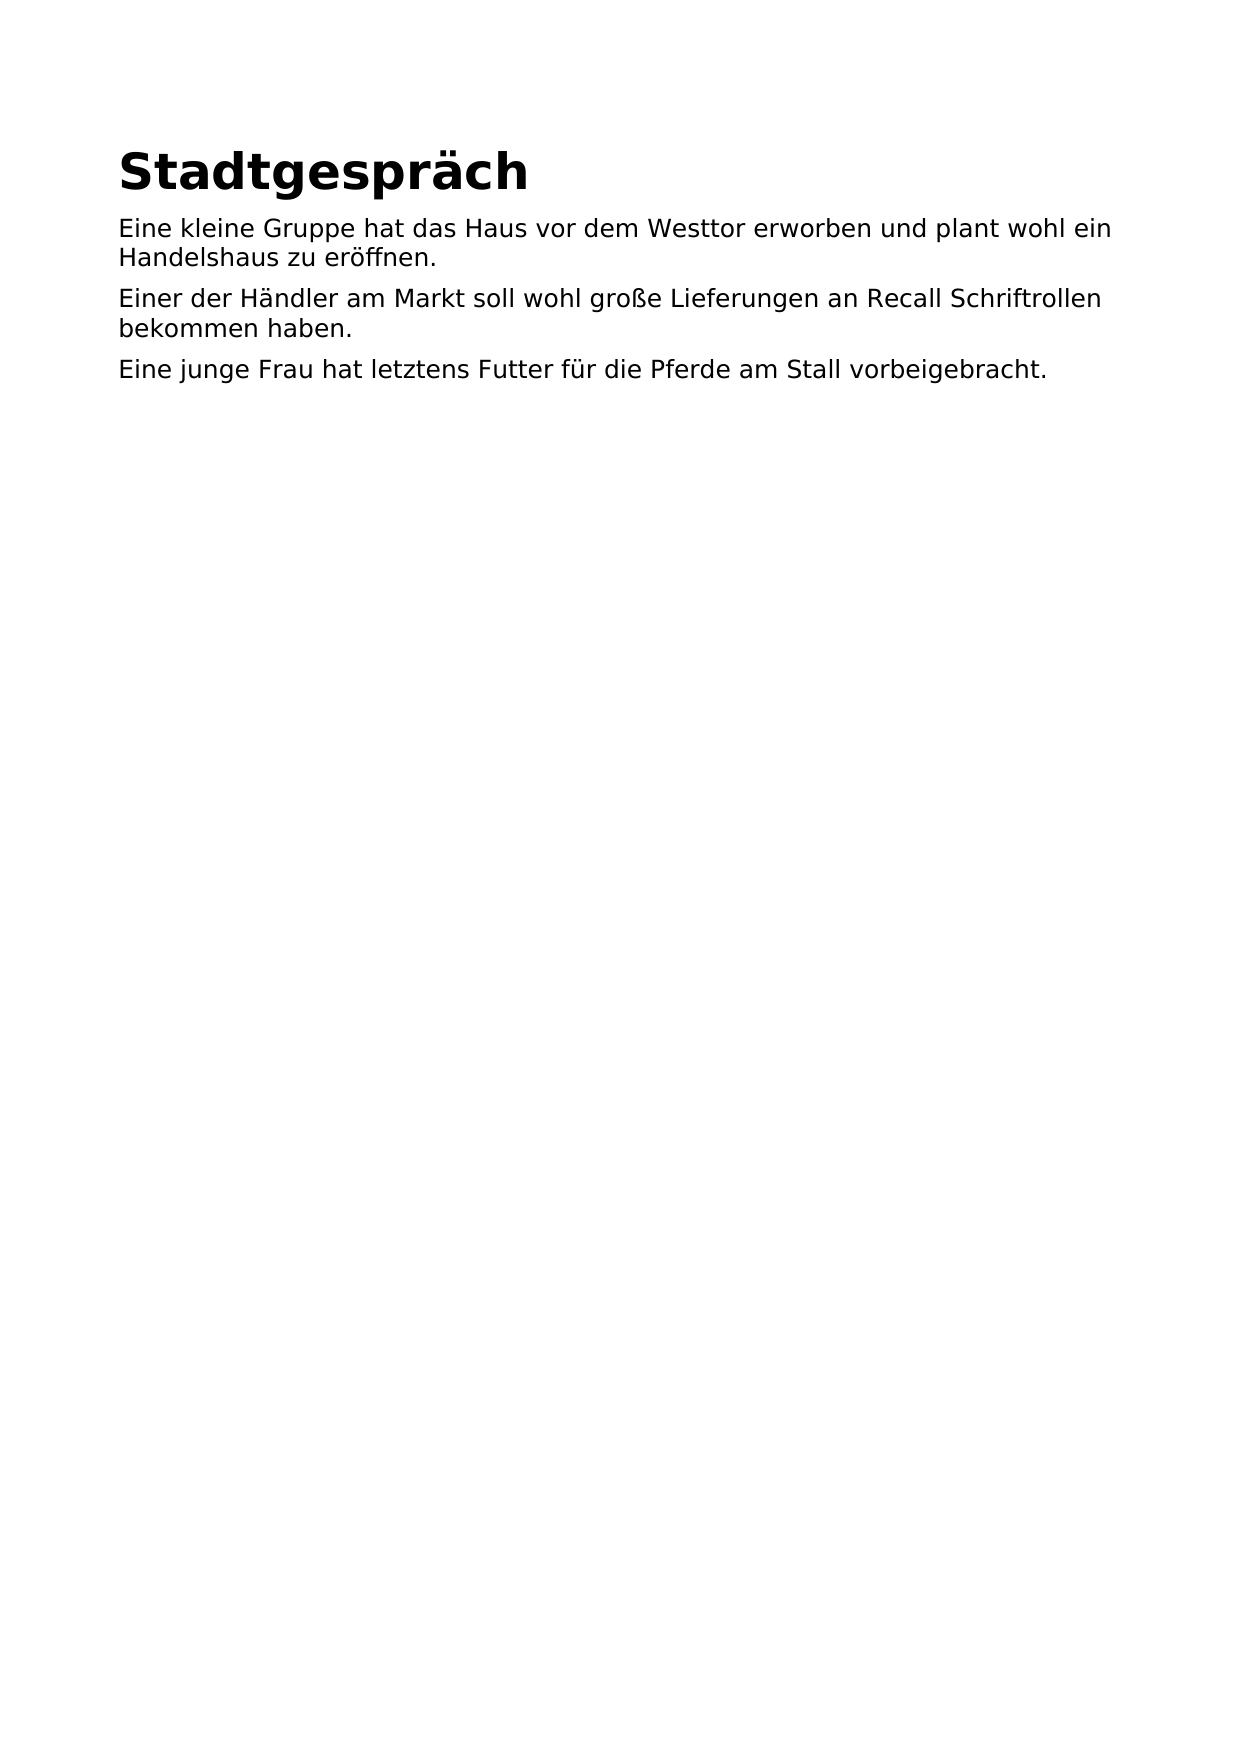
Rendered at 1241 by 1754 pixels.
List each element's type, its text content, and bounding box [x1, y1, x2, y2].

text Einer der Händler am Markt soll wohl große Lieferungen an Recall Schriftrollen bekommen haben. [118, 285, 1122, 343]
subtitle Stadtgespräch [118, 143, 1122, 201]
text Eine kleine Gruppe hat das Haus vor dem Westtor erworben und plant wohl ein Handelshaus zu eröffnen. [118, 214, 1122, 272]
text Eine junge Frau hat letztens Futter für die Pferde am Stall vorbeigebracht. [118, 356, 1122, 385]
